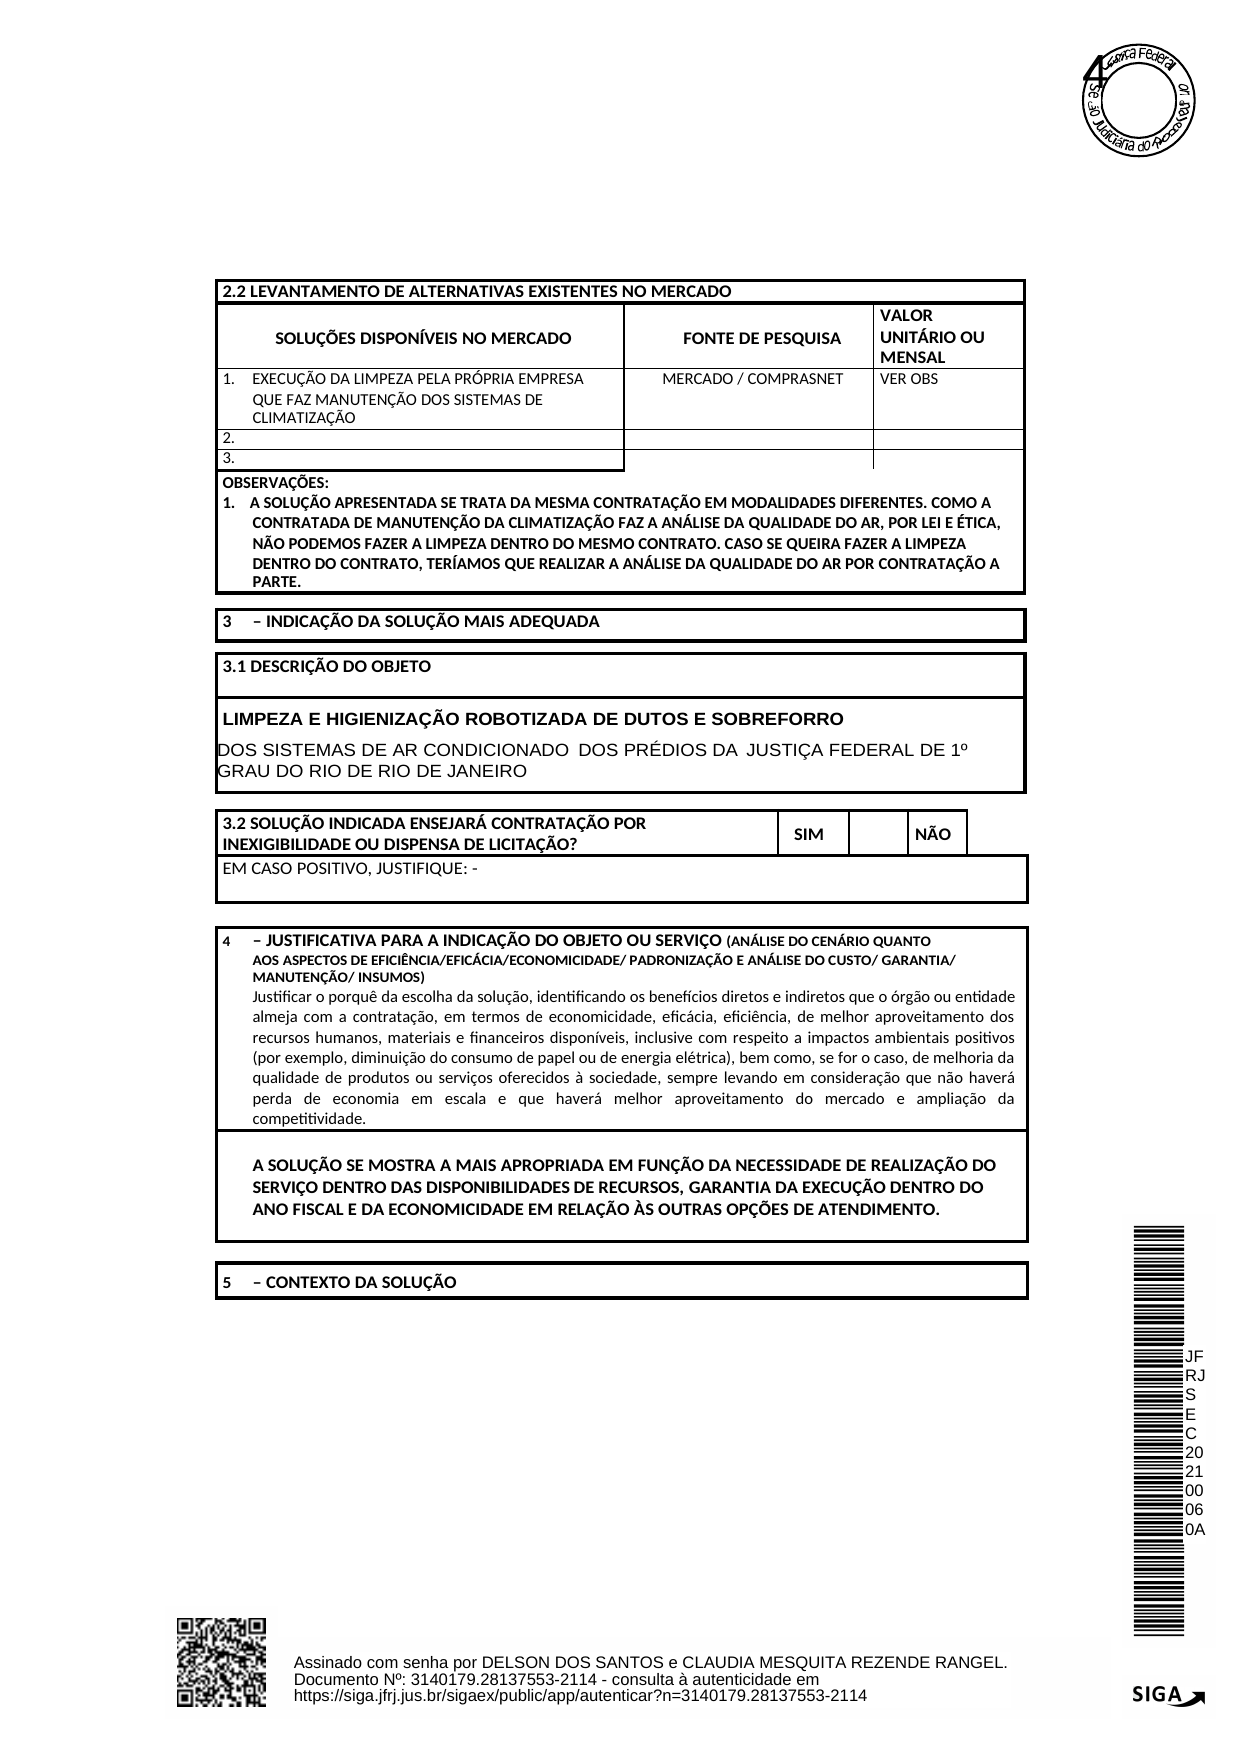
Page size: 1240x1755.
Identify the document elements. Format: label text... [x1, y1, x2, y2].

table_header 2.2 LEVANTAMENTO DE ALTERNATIVAS EXISTENTES NO MERCADO [218, 282, 1023, 301]
table_header SIM [779, 812, 848, 854]
table_header 5 – CONTEXTO DA SOLUÇÃO [218, 1265, 1026, 1296]
table_header [850, 812, 907, 854]
table_header 3.2 SOLUÇÃO INDICADA ENSEJARÁ CONTRATAÇÃO POR INEXIGIBILIDADE OU DISPENSA DE LICITAÇÃO? [218, 812, 777, 854]
table_cell 3. [218, 450, 623, 469]
table_cell VALOR UNITÁRIO OU MENSAL [874, 305, 1023, 368]
table_cell [625, 450, 873, 469]
text JFRJSEC202100060A [1185, 1347, 1206, 1538]
table_cell SOLUÇÕES DISPONÍVEIS NO MERCADO [218, 305, 623, 368]
table_cell LIMPEZA E HIGIENIZAÇÃO ROBOTIZADA DE DUTOS E SOBREFORRO DOS SISTEMAS DE AR CONDICIONADO DOS PRÉDIOS DA JUSTIÇA FEDERAL DE 1º GRAU DO RIO DE RIO DE JANEIRO [218, 699, 1023, 791]
table_header 4 – JUSTIFICATIVA PARA A INDICAÇÃO DO OBJETO OU SERVIÇO (ANÁLISE DO CENÁRIO QUANTO AOS ASPECTOS DE EFICIÊNCIA/EFICÁCIA/ECONOMICIDADE/ PADRONIZAÇÃO E ANÁLISE DO CUSTO/ GARANTIA/ MANUTENÇÃO/ INSUMOS) Justificar o porquê da escolha da solução, identificando os benefícios diretos e indiretos que o órgão ou entidade almeja com a contratação, em termos de economicidade, eficácia, eficiência, de melhor aproveitamento dos recursos humanos, materiais e financeiros disponíveis, inclusive com respeito a impactos ambientais positivos (por exemplo, diminuição do consumo de papel ou de energia elétrica), bem como, se for o caso, de melhoria da qualidade de produtos ou serviços oferecidos à sociedade, sempre levando em consideração que não haverá perda de economia em escala e que haverá melhor aproveitamento do mercado e ampliação da competitividade. [218, 929, 1026, 1128]
table_cell OBSERVAÇÕES: 1. A SOLUÇÃO APRESENTADA SE TRATA DA MESMA CONTRATAÇÃO EM MODALIDADES DIFERENTES. COMO A CONTRATADA DE MANUTENÇÃO DA CLIMATIZAÇÃO FAZ A ANÁLISE DA QUALIDADE DO AR, POR LEI E ÉTICA, NÃO PODEMOS FAZER A LIMPEZA DENTRO DO MESMO CONTRATO. CASO SE QUEIRA FAZER A LIMPEZA DENTRO DO CONTRATO, TERÍAMOS QUE REALIZAR A ANÁLISE DA QUALIDADE DO AR POR CONTRATAÇÃO A PARTE. [218, 469, 1023, 591]
table_cell EM CASO POSITIVO, JUSTIFIQUE: - [218, 857, 1026, 901]
table_cell 2. [218, 430, 623, 449]
table_header NÃO [909, 812, 966, 854]
text ç [1087, 98, 1101, 106]
table_header 3.1 DESCRIÇÃO DO OBJETO [218, 655, 1023, 696]
table_cell MERCADO / COMPRASNET [625, 369, 873, 429]
table_header [968, 809, 1027, 854]
table_cell FONTE DE PESQUISA [625, 305, 873, 368]
table_cell [874, 430, 1023, 449]
table_cell VER OBS [874, 369, 1023, 429]
table_cell A SOLUÇÃO SE MOSTRA A MAIS APROPRIADA EM FUNÇÃO DA NECESSIDADE DE REALIZAÇÃO DO SERVIÇO DENTRO DAS DISPONIBILIDADES DE RECURSOS, GARANTIA DA EXECUÇÃO DENTRO DO ANO FISCAL E DA ECONOMICIDADE EM RELAÇÃO ÀS OUTRAS OPÇÕES DE ATENDIMENTO. [218, 1132, 1026, 1239]
table_cell 1. EXECUÇÃO DA LIMPEZA PELA PRÓPRIA EMPRESA QUE FAZ MANUTENÇÃO DOS SISTEMAS DE CLIMATIZAÇÃO [218, 369, 623, 429]
table_cell [874, 450, 1023, 469]
text e [1179, 97, 1193, 105]
table_header 3 – INDICAÇÃO DA SOLUÇÃO MAIS ADEQUADA [218, 611, 1023, 639]
table_cell [625, 430, 873, 449]
